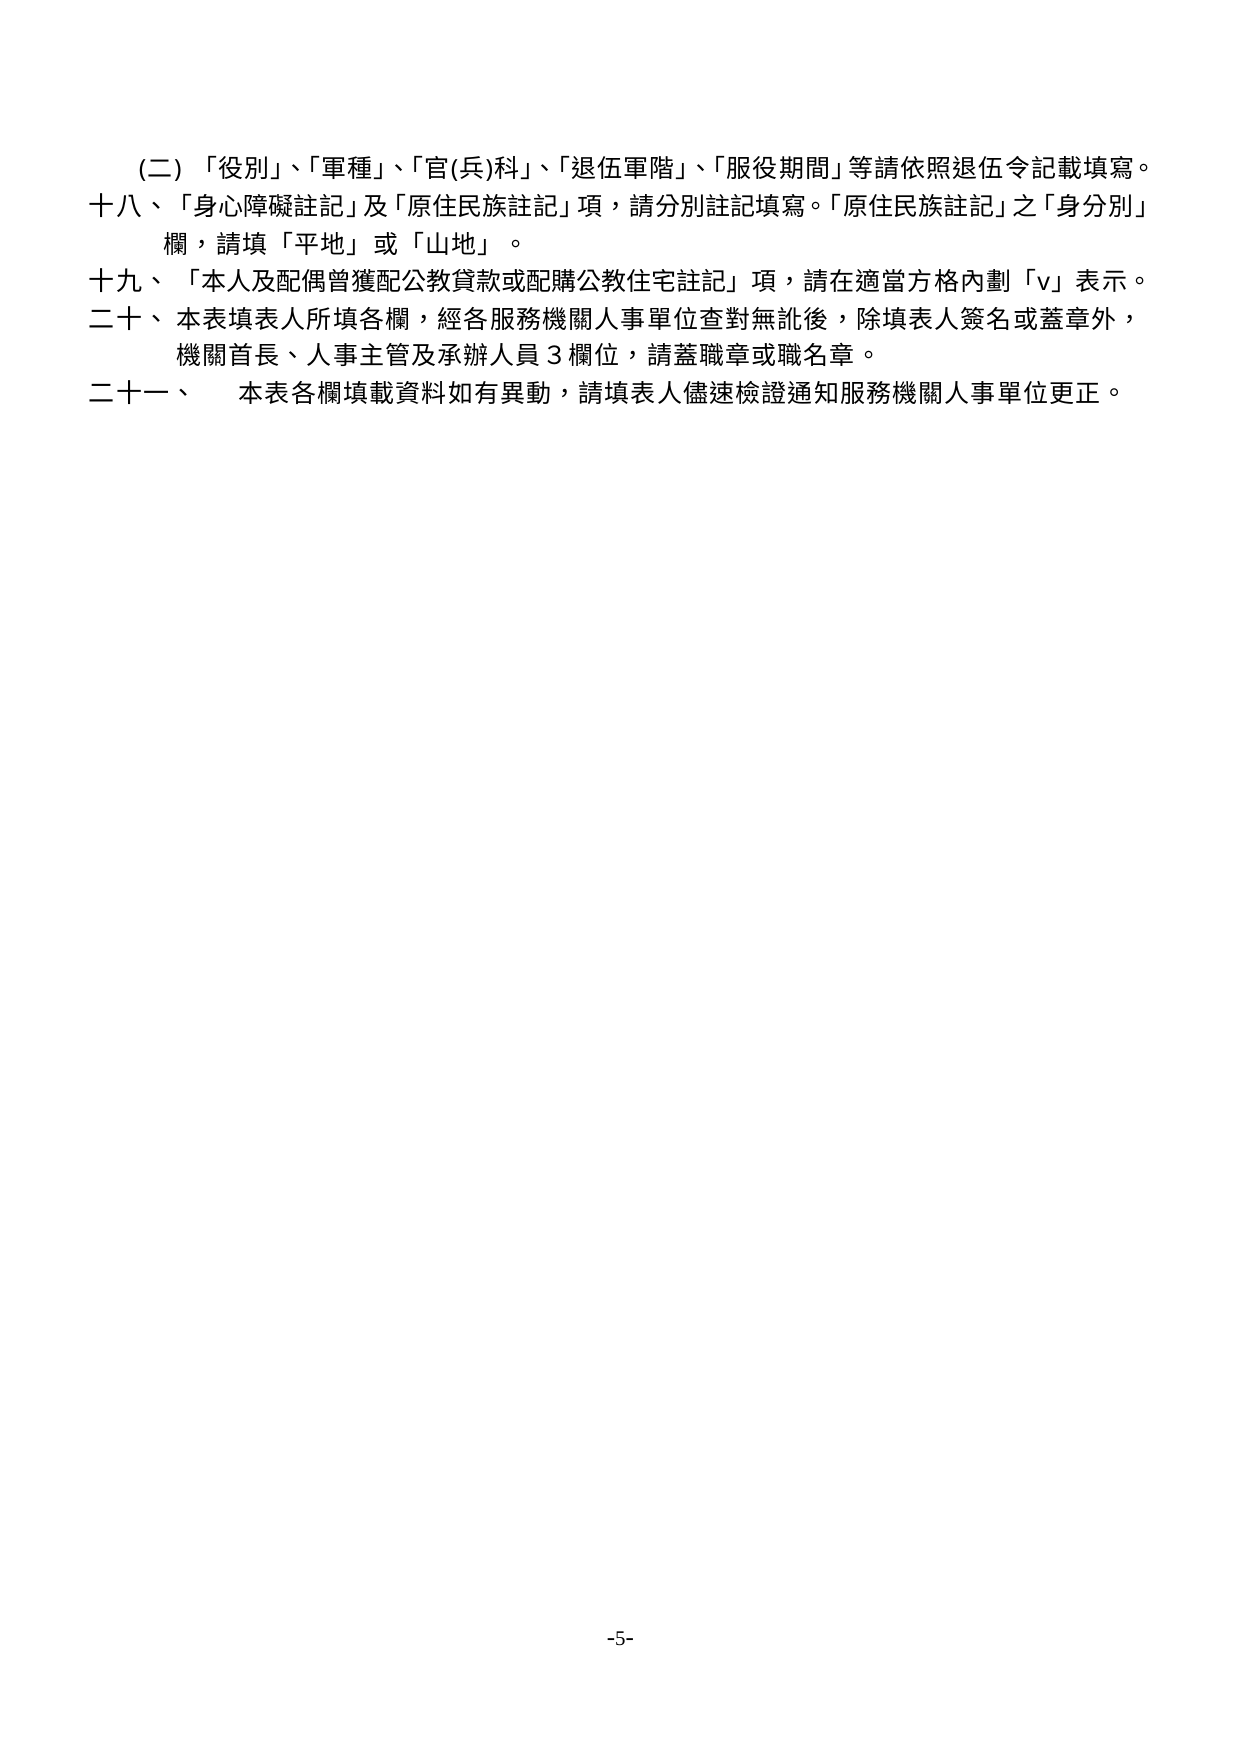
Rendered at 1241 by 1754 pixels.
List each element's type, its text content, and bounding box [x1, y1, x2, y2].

list 「本人及配偶曾獲配公教貸款或配購公教住宅註記」項，請在適當方格內劃「v」表示。 [89, 260, 1152, 298]
list 本表填表人所填各欄，經各服務機關人事單位查對無訛後，除填表人簽名或蓋章外，機關首長、人事主管及承辦人員３欄位，請蓋職章或職名章。 [89, 298, 1152, 372]
list 「身心障礙註記」及「原住民族註記」項，請分別註記填寫。「原住民族註記」之「身分別」欄，請填「平地」或「山地」。 [89, 185, 1152, 260]
list 本表各欄填載資料如有異動，請填表人儘速檢證通知服務機關人事單位更正。 [89, 372, 1152, 410]
list 「役別」、「軍種」、「官(兵)科」、「退伍軍階」、「服役期間」等請依照退伍令記載填寫。 [139, 148, 1152, 185]
